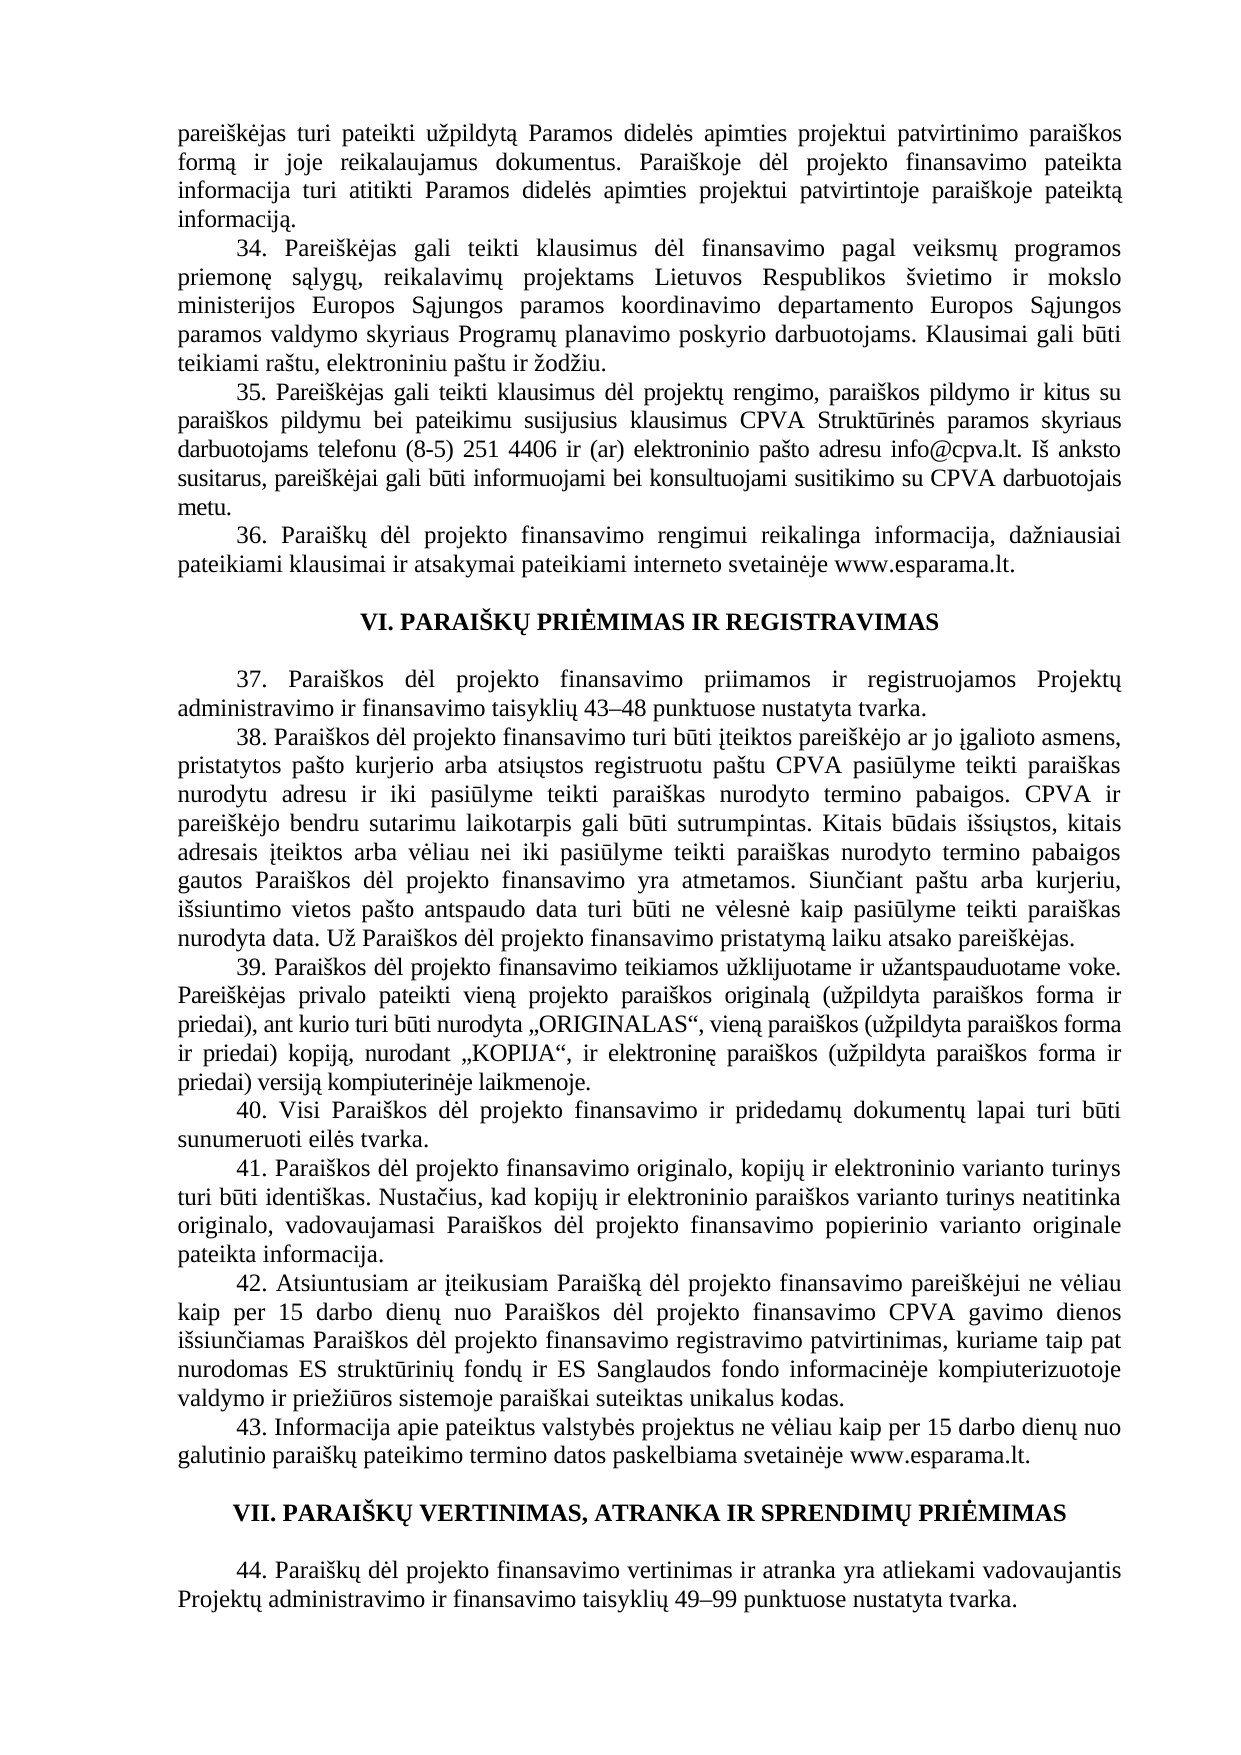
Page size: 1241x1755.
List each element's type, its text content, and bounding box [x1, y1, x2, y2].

text 41. Paraiškos dėl projekto finansavimo originalo, kopijų ir elektroninio varianto turinys turi būti identiškas. Nustačius, kad kopijų ir elektroninio paraiškos varianto turinys neatitinka originalo, vadovaujamasi Paraiškos dėl projekto finansavimo popierinio varianto originale pateikta informacija. [177, 1153, 1122, 1268]
text 42. Atsiuntusiam ar įteikusiam Paraišką dėl projekto finansavimo pareiškėjui ne vėliau kaip per 15 darbo dienų nuo Paraiškos dėl projekto finansavimo CPVA gavimo dienos išsiunčiamas Paraiškos dėl projekto finansavimo registravimo patvirtinimas, kuriame taip pat nurodomas ES struktūrinių fondų ir ES Sanglaudos fondo informacinėje kompiuterizuotoje valdymo ir priežiūros sistemoje paraiškai suteiktas unikalus kodas. [177, 1268, 1122, 1412]
text 38. Paraiškos dėl projekto finansavimo turi būti įteiktos pareiškėjo ar jo įgalioto asmens, pristatytos pašto kurjerio arba atsiųstos registruotu paštu CPVA pasiūlyme teikti paraiškas nurodytu adresu ir iki pasiūlyme teikti paraiškas nurodyto termino pabaigos. CPVA ir pareiškėjo bendru sutarimu laikotarpis gali būti sutrumpintas. Kitais būdais išsiųstos, kitais adresais įteiktos arba vėliau nei iki pasiūlyme teikti paraiškas nurodyto termino pabaigos gautos Paraiškos dėl projekto finansavimo yra atmetamos. Siunčiant paštu arba kurjeriu, išsiuntimo vietos pašto antspaudo data turi būti ne vėlesnė kaip pasiūlyme teikti paraiškas nurodyta data. Už Paraiškos dėl projekto finansavimo pristatymą laiku atsako pareiškėjas. [177, 722, 1122, 952]
text VI. PARAIŠKŲ PRIĖMIMAS IR REGISTRAVIMAS [177, 607, 1122, 636]
text pareiškėjas turi pateikti užpildytą Paramos didelės apimties projektui patvirtinimo paraiškos formą ir joje reikalaujamus dokumentus. Paraiškoje dėl projekto finansavimo pateikta informacija turi atitikti Paramos didelės apimties projektui patvirtintoje paraiškoje pateiktą informaciją. [177, 118, 1122, 233]
text 37. Paraiškos dėl projekto finansavimo priimamos ir registruojamos Projektų administravimo ir finansavimo taisyklių 43–48 punktuose nustatyta tvarka. [177, 664, 1122, 722]
text VII. PARAIŠKŲ VERTINIMAS, ATRANKA IR SPRENDIMŲ PRIĖMIMAS [177, 1498, 1122, 1527]
text 34. Pareiškėjas gali teikti klausimus dėl finansavimo pagal veiksmų programos priemonę sąlygų, reikalavimų projektams Lietuvos Respublikos švietimo ir mokslo ministerijos Europos Sąjungos paramos koordinavimo departamento Europos Sąjungos paramos valdymo skyriaus Programų planavimo poskyrio darbuotojams. Klausimai gali būti teikiami raštu, elektroniniu paštu ir žodžiu. [177, 233, 1122, 377]
text 40. Visi Paraiškos dėl projekto finansavimo ir pridedamų dokumentų lapai turi būti sunumeruoti eilės tvarka. [177, 1096, 1122, 1153]
text 35. Pareiškėjas gali teikti klausimus dėl projektų rengimo, paraiškos pildymo ir kitus su paraiškos pildymu bei pateikimu susijusius klausimus CPVA Struktūrinės paramos skyriaus darbuotojams telefonu (8-5) 251 4406 ir (ar) elektroninio pašto adresu info@cpva.lt. Iš anksto susitarus, pareiškėjai gali būti informuojami bei konsultuojami susitikimo su CPVA darbuotojais metu. [177, 377, 1122, 521]
text 44. Paraiškų dėl projekto finansavimo vertinimas ir atranka yra atliekami vadovaujantis Projektų administravimo ir finansavimo taisyklių 49–99 punktuose nustatyta tvarka. [177, 1556, 1122, 1613]
text 36. Paraiškų dėl projekto finansavimo rengimui reikalinga informacija, dažniausiai pateikiami klausimai ir atsakymai pateikiami interneto svetainėje www.esparama.lt. [177, 521, 1122, 578]
text 43. Informacija apie pateiktus valstybės projektus ne vėliau kaip per 15 darbo dienų nuo galutinio paraiškų pateikimo termino datos paskelbiama svetainėje www.esparama.lt. [177, 1412, 1122, 1469]
text 39. Paraiškos dėl projekto finansavimo teikiamos užklijuotame ir užantspauduotame voke. Pareiškėjas privalo pateikti vieną projekto paraiškos originalą (užpildyta paraiškos forma ir priedai), ant kurio turi būti nurodyta „ORIGINALAS“, vieną paraiškos (užpildyta paraiškos forma ir priedai) kopiją, nurodant „KOPIJA“, ir elektroninę paraiškos (užpildyta paraiškos forma ir priedai) versiją kompiuterinėje laikmenoje. [177, 952, 1122, 1096]
